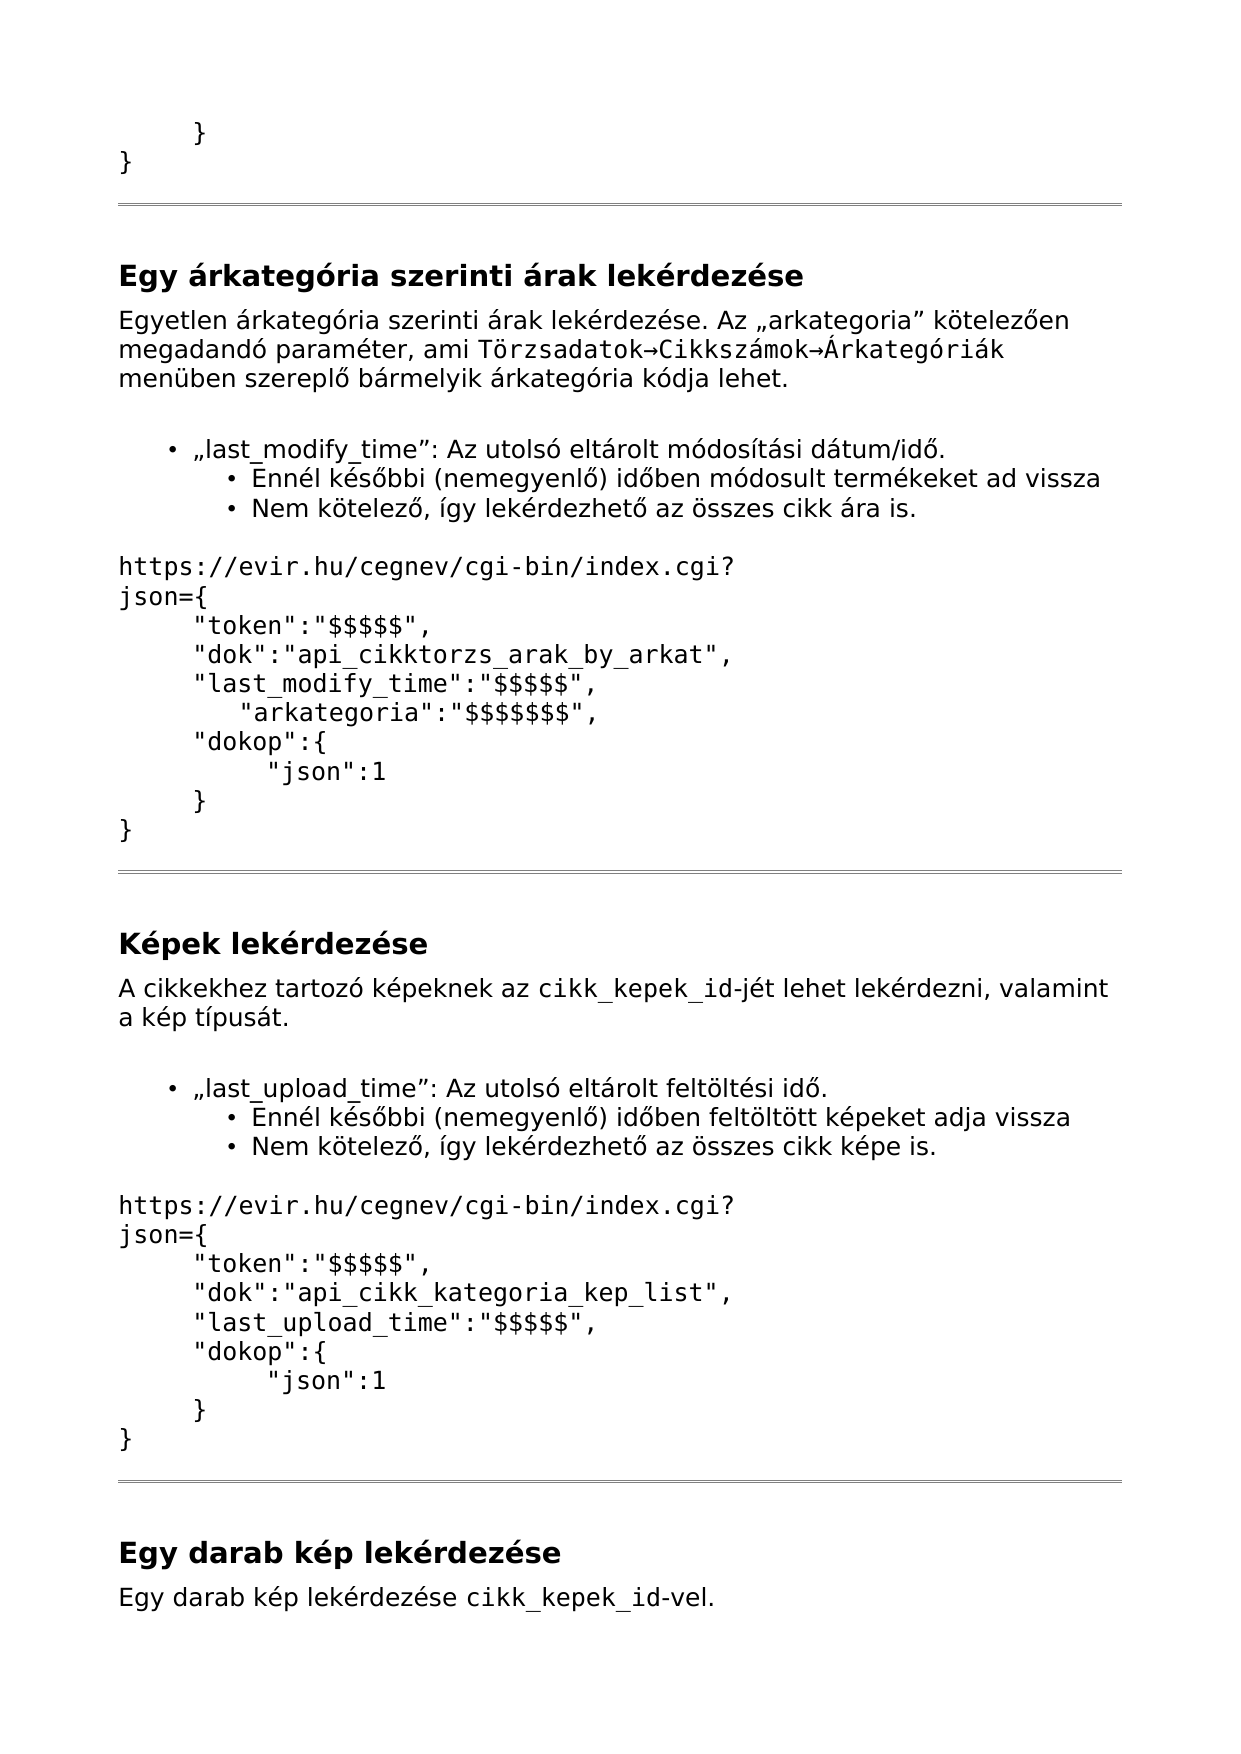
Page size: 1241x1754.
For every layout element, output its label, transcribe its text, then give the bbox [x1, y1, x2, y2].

subtitle Egy árkategória szerinti árak lekérdezése [118, 259, 1122, 293]
list „last_upload_time”: Az utolsó eltárolt feltöltési idő. [177, 1074, 1122, 1103]
text Egy darab kép lekérdezése cikk_kepek_id-vel. [118, 1583, 1122, 1612]
list Nem kötelező, így lekérdezhető az összes cikk ára is. [236, 494, 1122, 523]
subtitle Képek lekérdezése [118, 927, 1122, 961]
list Ennél későbbi (nemegyenlő) időben feltöltött képeket adja vissza [236, 1103, 1122, 1132]
subtitle Egy darab kép lekérdezése [118, 1537, 1122, 1571]
text A cikkekhez tartozó képeknek az cikk_kepek_id-jét lehet lekérdezni, valamint a kép típusát. [118, 974, 1122, 1032]
text https://evir.hu/cegnev/cgi-bin/index.cgi? json={ "token":"$$$$$", "dok":"api_cikk_kategoria_kep_list", "last_upload_time":"$$$$$", "dokop":{ "json":1 } } [118, 1191, 1122, 1453]
text Egyetlen árkategória szerinti árak lekérdezése. Az „arkategoria” kötelezően megadandó paraméter, ami Törzsadatok→Cikkszámok→Árkategóriák menüben szereplő bármelyik árkategória kódja lehet. [118, 306, 1122, 393]
text https://evir.hu/cegnev/cgi-bin/index.cgi? json={ "token":"$$$$$", "dok":"api_cikktorzs_arak_by_arkat", "last_modify_time":"$$$$$", "arkategoria":"$$$$$$$", "dokop":{ "json":1 } } [118, 552, 1122, 844]
list Ennél későbbi (nemegyenlő) időben módosult termékeket ad vissza [236, 465, 1122, 494]
list Nem kötelező, így lekérdezhető az összes cikk képe is. [236, 1132, 1122, 1162]
list „last_modify_time”: Az utolsó eltárolt módosítási dátum/idő. [177, 436, 1122, 465]
text } } [118, 118, 1122, 176]
